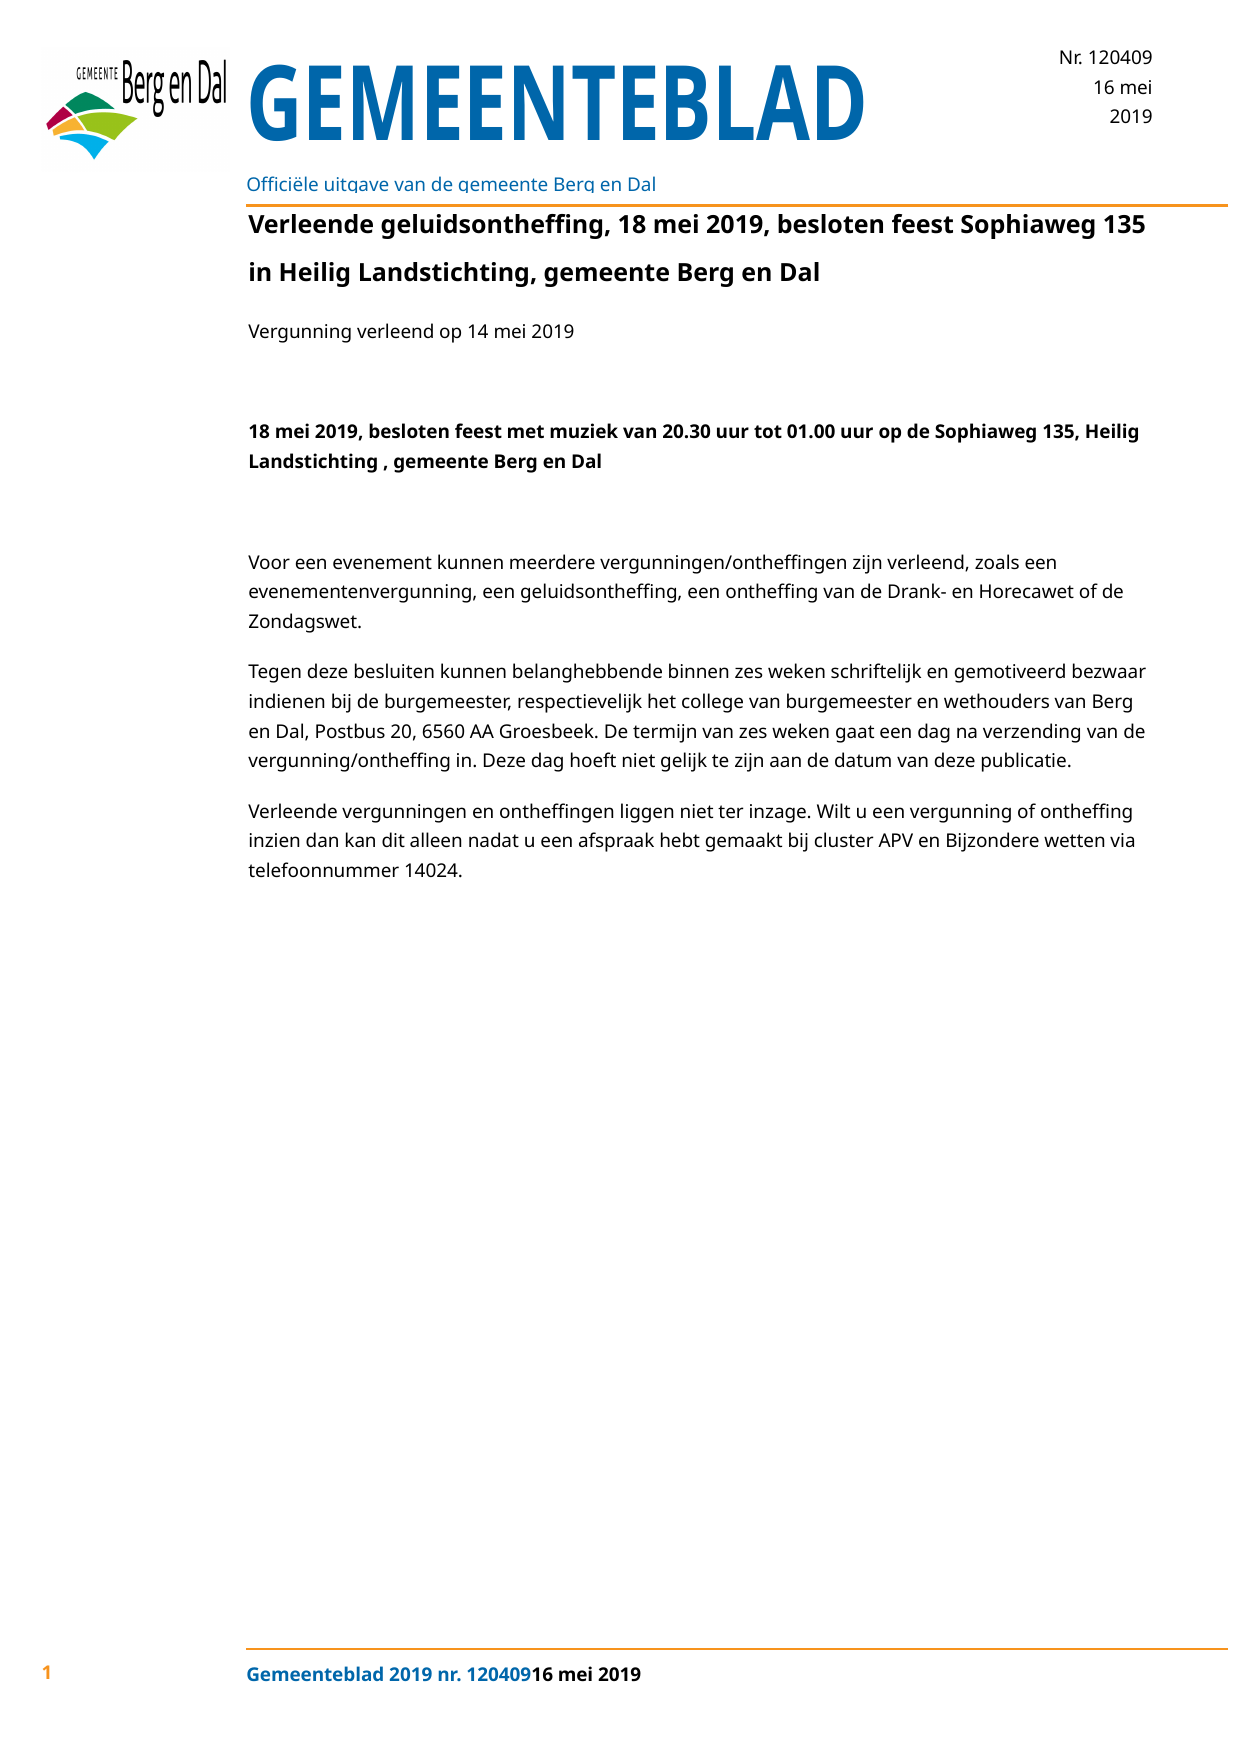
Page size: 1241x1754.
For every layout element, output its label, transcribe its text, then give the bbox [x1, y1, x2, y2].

picture [41, 47, 231, 172]
text Verleende vergunningen en ontheffingen liggen niet ter inzage. Wilt u een vergunning of ontheffing inzien dan kan dit alleen nadat u een afspraak hebt gemaakt bij cluster APV en Bijzondere wetten via telefoonnummer 14024. [248, 798, 1152, 883]
text Verleende geluidsontheffing, 18 mei 2019, besloten feest Sophiaweg 135 in Heilig Landstichting, gemeente Berg en Dal [248, 207, 1152, 288]
text Voor een evenement kunnen meerdere vergunningen/ontheffingen zijn verleend, zoals een evenementenvergunning, een geluidsontheffing, een ontheffing van de Drank- en Horecawet of de Zondagswet. [248, 549, 1152, 634]
text Vergunning verleend op 14 mei 2019 [248, 318, 1152, 344]
text Tegen deze besluiten kunnen belanghebbende binnen zes weken schriftelijk en gemotiveerd bezwaar indienen bij de burgemeester, respectievelijk het college van burgemeester en wethouders van Berg en Dal, Postbus 20, 6560 AA Groesbeek. De termijn van zes weken gaat een dag na verzending van de vergunning/ontheffing in. Deze dag hoeft niet gelijk te zijn aan de datum van deze publicatie. [248, 659, 1152, 773]
text 18 mei 2019, besloten feest met muziek van 20.30 uur tot 01.00 uur op de Sophiaweg 135, Heilig Landstichting , gemeente Berg en Dal [248, 419, 1152, 474]
